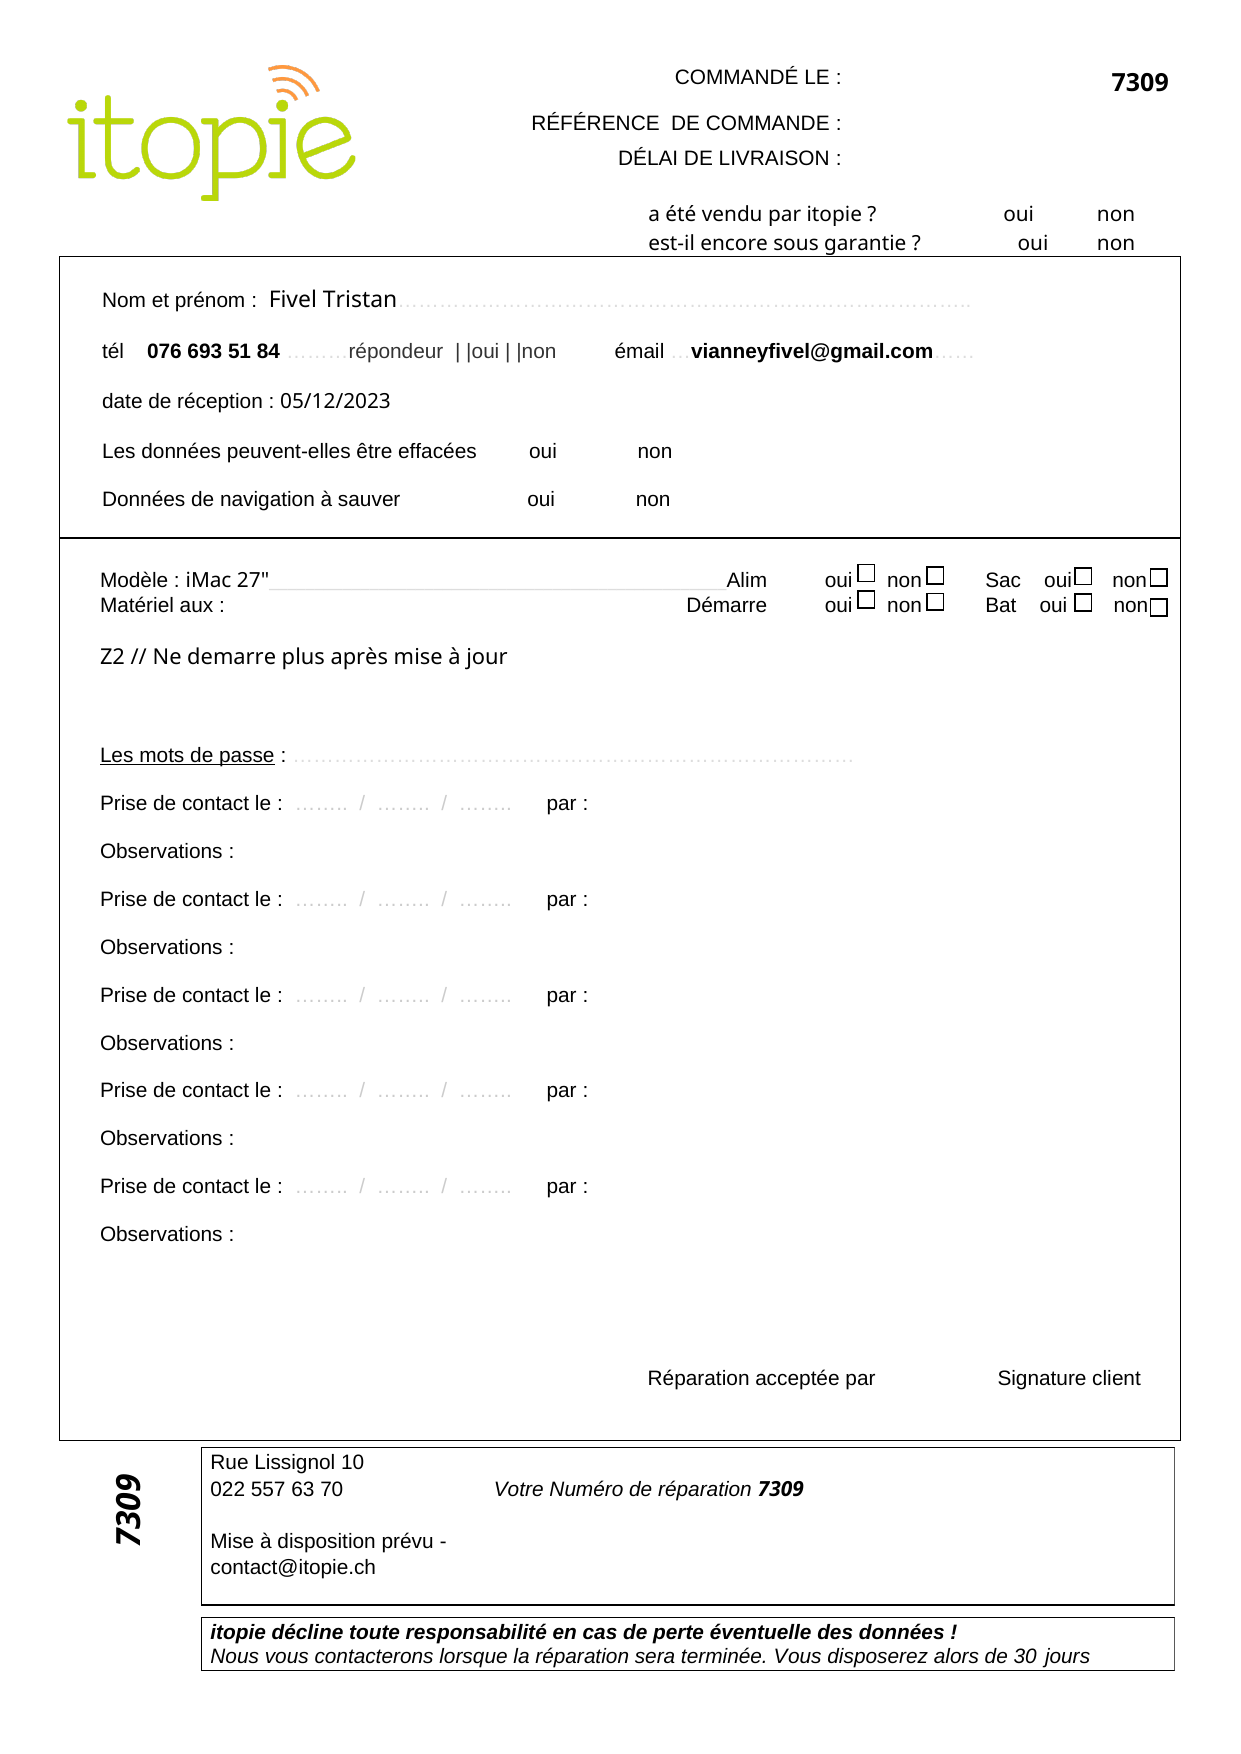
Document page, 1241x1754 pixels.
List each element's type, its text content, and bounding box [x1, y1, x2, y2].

text Prise de contact le : …….. / …….. / …….. par : [60, 1171, 1180, 1198]
table_cell RÉFÉRENCE DE COMMANDE : [490, 105, 847, 140]
text Nom et prénom : Fivel Tristan……………………………………………………………………….. [60, 280, 1180, 314]
text Prise de contact le : …….. / …….. / …….. par : [60, 788, 1180, 815]
text Modèle : iMac 27" Alim oui non Sac oui non [879, 562, 925, 590]
text Prise de contact le : …….. / …….. / …….. par : [60, 1075, 1180, 1102]
text Les données peuvent-elles être effacées oui non [60, 436, 1180, 463]
table_cell itopie décline toute responsabilité en cas de perte éventuelle des données ! Nous vous contacterons lorsque la réparation sera terminée. Vous disposerez alors de 30 jours [195, 1611, 1180, 1677]
text Modèle : iMac 27" Alim oui non Sac oui non [60, 562, 856, 590]
text Observations : [60, 931, 1180, 958]
text date de réception : 05/12/2023 [60, 383, 1180, 415]
table_header 7309 [847, 59, 1180, 104]
table_cell [847, 140, 1180, 175]
picture [67, 65, 356, 201]
table_header Rue Lissignol 10 022 557 63 70 Votre Numéro de réparation 7309 Mise à disposition prévu - contact@itopie.ch [195, 1441, 1180, 1611]
text Z2 // Ne demarre plus après mise à jour [60, 638, 1180, 671]
text Modèle : iMac 27" Alim oui non Sac oui non [948, 562, 1180, 590]
table_cell [847, 105, 1180, 140]
text Prise de contact le : …….. / …….. / …….. par : [60, 883, 1180, 911]
text Données de navigation à sauver oui non [60, 484, 1180, 511]
text Observations : [60, 1219, 1180, 1246]
text a été vendu par itopie ? oui non [59, 199, 1181, 228]
text Observations : [60, 836, 1180, 863]
text Réparation acceptée par Signature client [60, 1363, 1180, 1390]
table_cell DÉLAI DE LIVRAISON : [490, 140, 847, 175]
text est-il encore sous garantie ? oui non [59, 228, 1181, 256]
text Matériel aux : Démarre oui non Bat oui non [60, 590, 1180, 617]
text Observations : [60, 1027, 1180, 1054]
text tél 076 693 51 84 ………répondeur | |oui | |non émail …vianneyfivel@gmail.com…… [60, 335, 1180, 362]
table_header 7309 [59, 1441, 195, 1677]
text Les mots de passe : ……………………………………………………………………… [60, 740, 1180, 767]
table_header COMMANDÉ LE : [490, 59, 847, 104]
text Prise de contact le : …….. / …….. / …….. par : [60, 979, 1180, 1006]
text Observations : [60, 1123, 1180, 1150]
